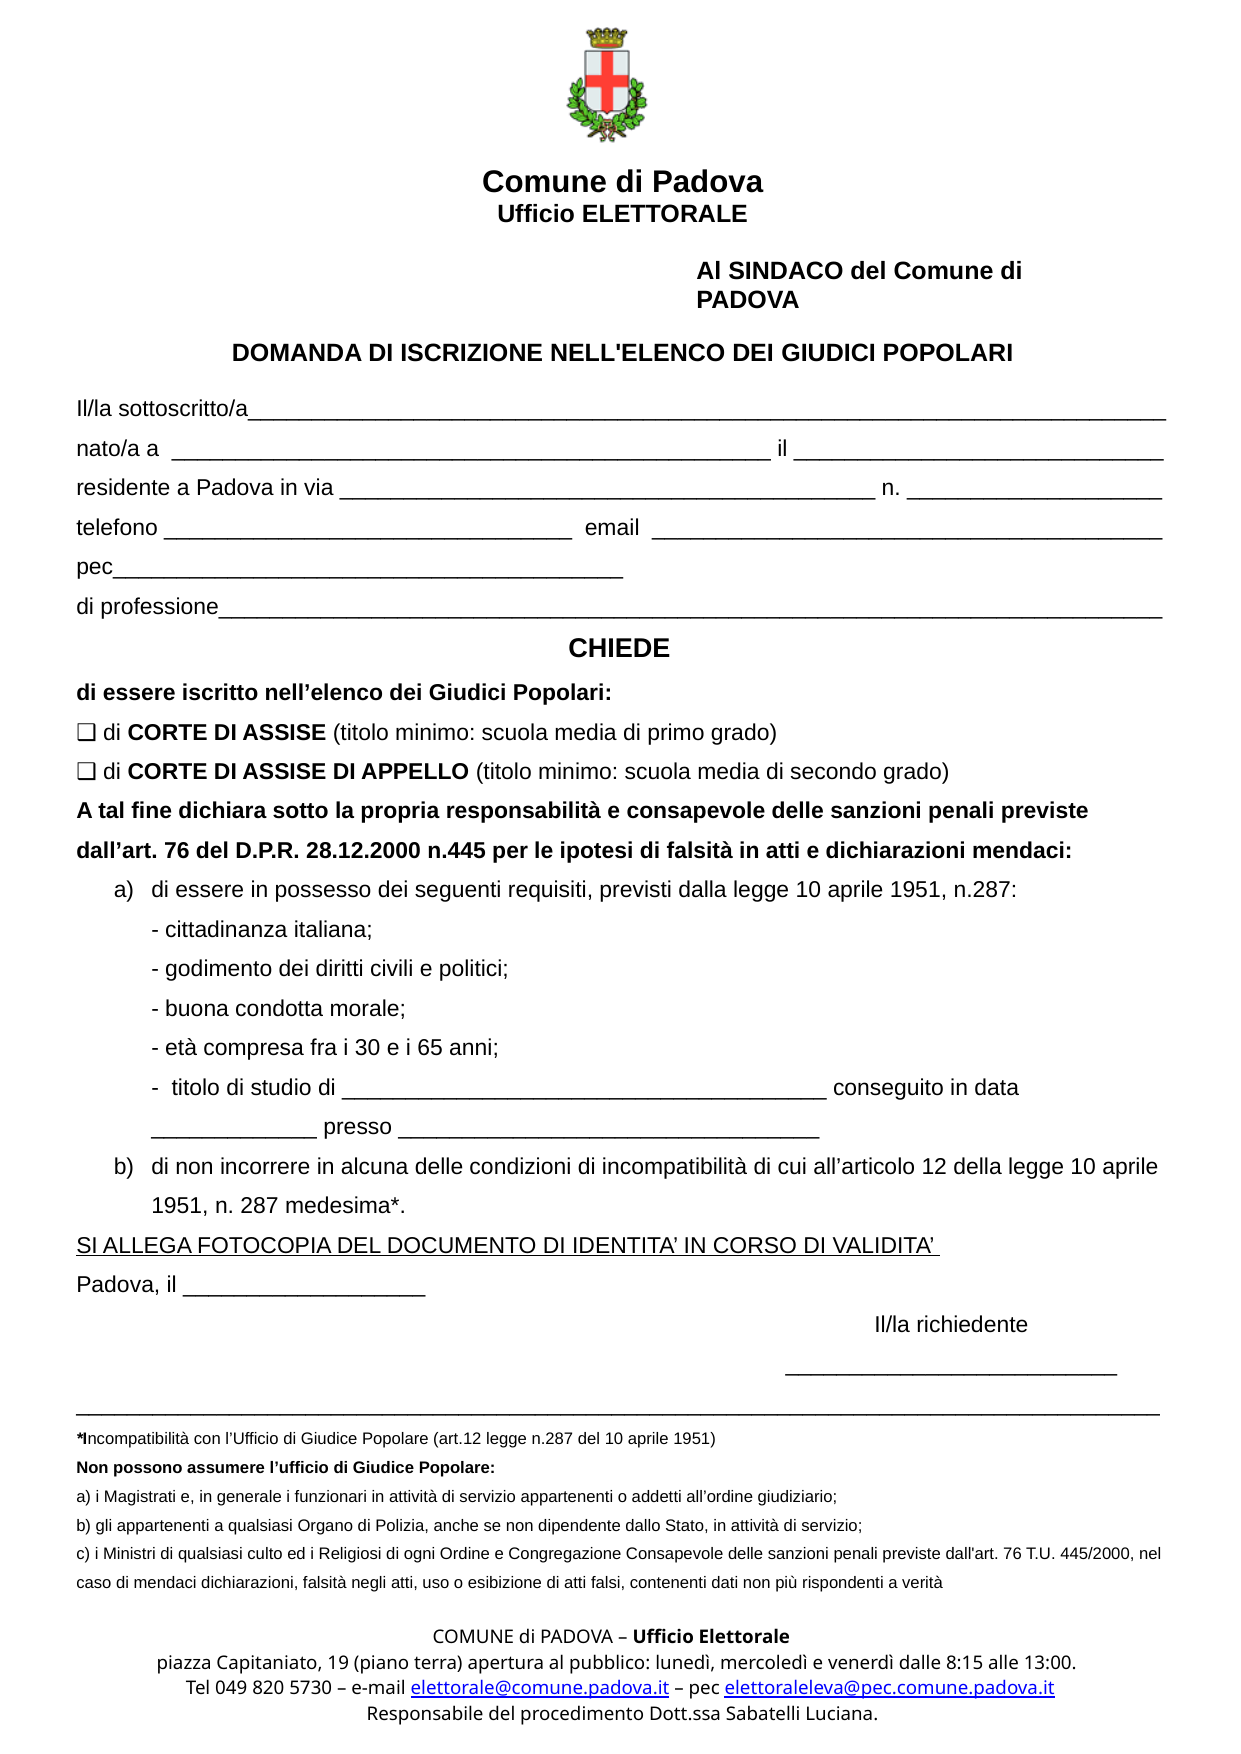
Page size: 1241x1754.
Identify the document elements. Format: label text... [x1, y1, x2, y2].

list - titolo di studio di ______________________________________ conseguito in data _____________ presso _________________________________ [113, 1074, 1169, 1140]
text Ufficio ELETTORALE [76, 199, 1169, 228]
list di essere in possesso dei seguenti requisiti, previsti dalla legge 10 aprile 1951, n.287: [113, 876, 1169, 903]
list - buona condotta morale; [113, 995, 1169, 1021]
text Non possono assumere l’ufficio di Giudice Popolare: a) i Magistrati e, in generale i funzionari in attività di servizio appartenenti o addetti all’ordine giudiziario; b) gli appartenenti a qualsiasi Organo di Polizia, anche se non dipendente dallo Stato, in attività di servizio; c) i Ministri di qualsiasi culto ed i Religiosi di ogni Ordine e Congregazione Consapevole delle sanzioni penali previste dall'art. 76 T.U. 445/2000, nel caso di mendaci dichiarazioni, falsità negli atti, uso o esibizione di atti falsi, contenenti dati non più rispondenti a verità [76, 1458, 1169, 1592]
text di professione__________________________________________________________________________ [76, 593, 1169, 619]
text telefono ________________________________ email ________________________________________ [76, 514, 1169, 540]
text Al SINDACO del Comune di PADOVA [696, 256, 1169, 314]
list di non incorrere in alcuna delle condizioni di incompatibilità di cui all’articolo 12 della legge 10 aprile 1951, n. 287 medesima*. [113, 1153, 1169, 1219]
text _____________________________________________________________________________________ [76, 1390, 1169, 1416]
text Il/la sottoscritto/a________________________________________________________________________ [76, 395, 1169, 422]
text residente a Padova in via __________________________________________ n. ____________________ [76, 474, 1169, 501]
text CHIEDE [76, 632, 1169, 663]
text nato/a a _______________________________________________ il _____________________________ [76, 435, 1169, 461]
text Il/la richiedente __________________________ [740, 1311, 1169, 1377]
text di essere iscritto nell’elenco dei Giudici Popolari: ❑ di CORTE DI ASSISE (titolo minimo: scuola media di primo grado) ❑ di CORTE DI ASSISE DI APPELLO (titolo minimo: scuola media di secondo grado) [76, 679, 1169, 784]
text A tal fine dichiara sotto la propria responsabilità e consapevole delle sanzioni penali previste dall’art. 76 del D.P.R. 28.12.2000 n.445 per le ipotesi di falsità in atti e dichiarazioni mendaci: [76, 797, 1169, 863]
list - età compresa fra i 30 e i 65 anni; [113, 1034, 1169, 1061]
text Padova, il ___________________ [76, 1271, 1169, 1298]
text DOMANDA DI ISCRIZIONE NELL'ELENCO DEI GIUDICI POPOLARI [76, 338, 1169, 367]
text Comune di Padova [76, 163, 1169, 199]
text *Incompatibilità con l’Ufficio di Giudice Popolare (art.12 legge n.287 del 10 aprile 1951) [76, 1429, 1169, 1448]
list - godimento dei diritti civili e politici; [113, 955, 1169, 982]
text pec________________________________________ [76, 553, 1169, 579]
list - cittadinanza italiana; [113, 916, 1169, 942]
text SI ALLEGA FOTOCOPIA DEL DOCUMENTO DI IDENTITA’ IN CORSO DI VALIDITA’ [76, 1232, 1169, 1258]
